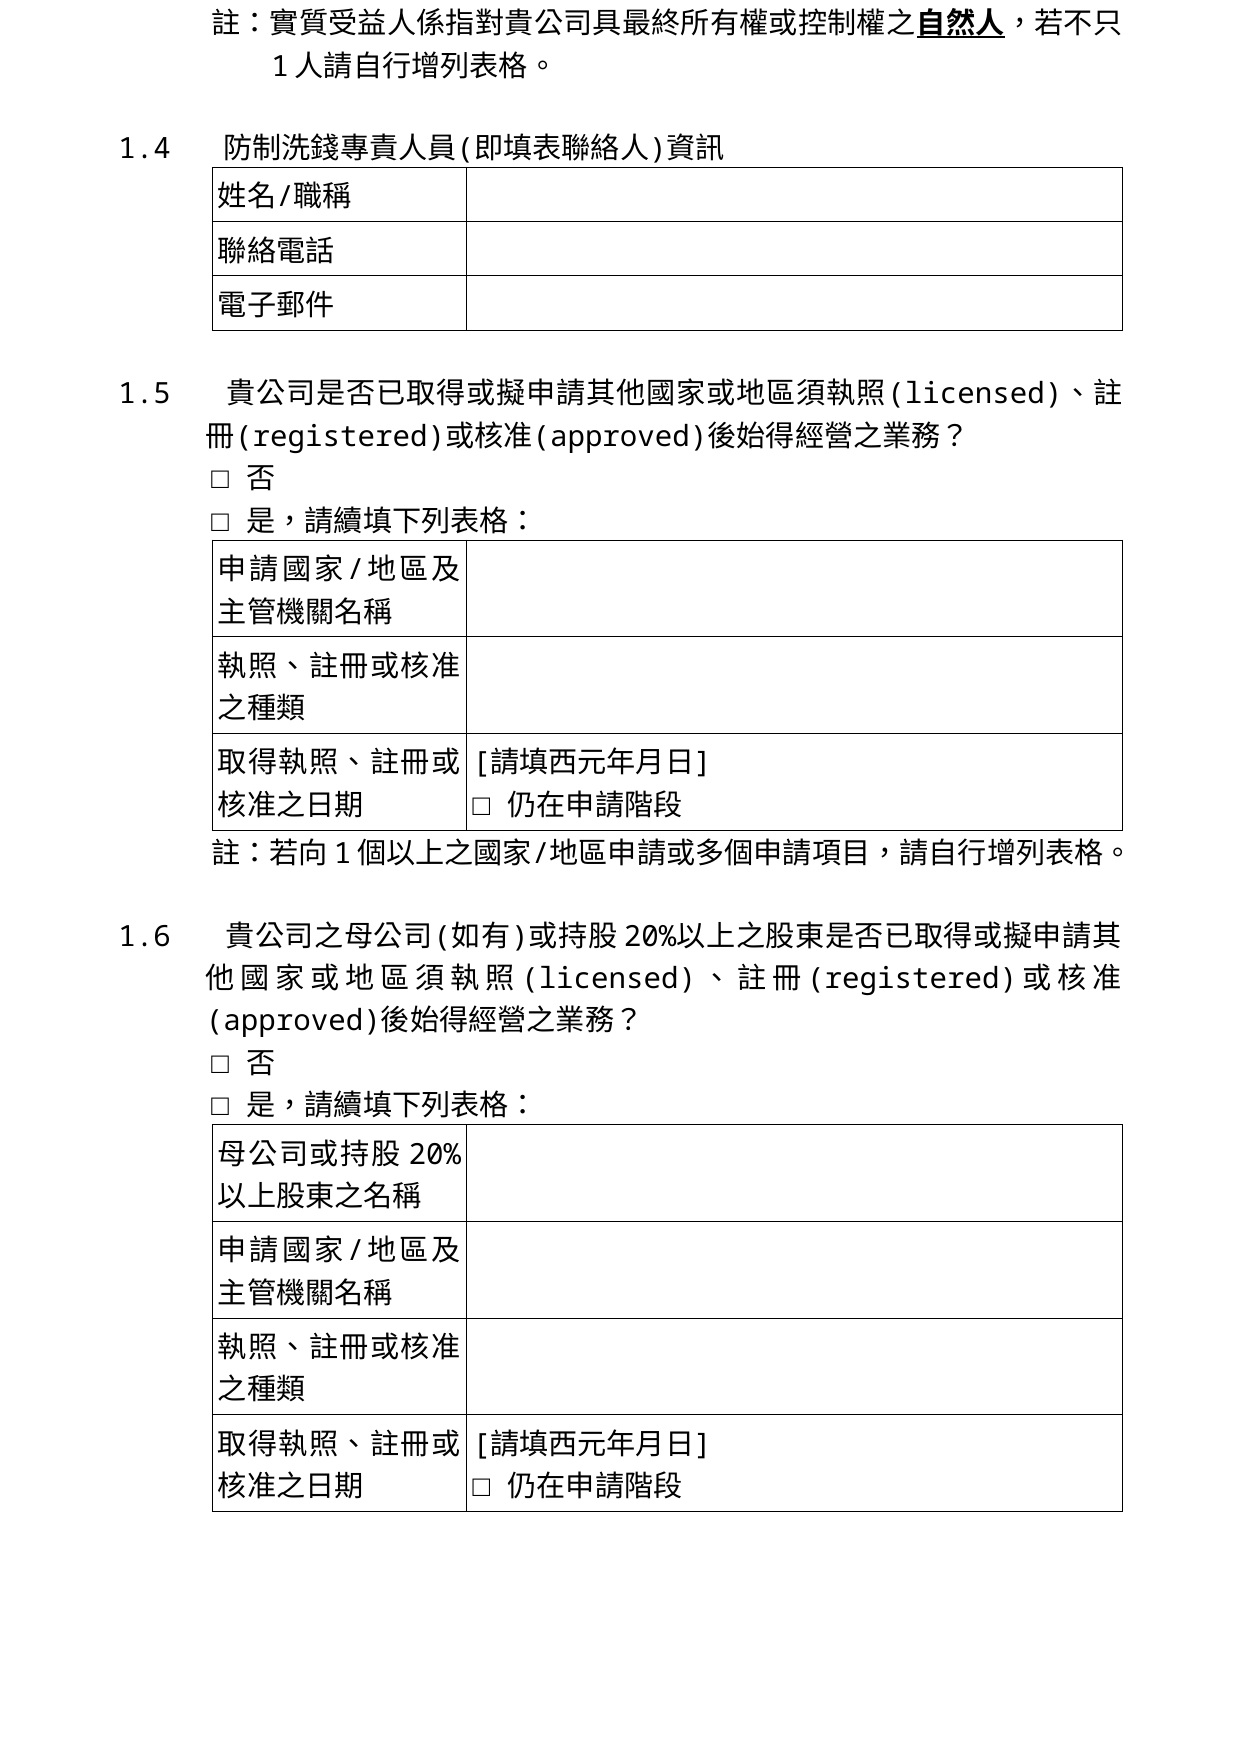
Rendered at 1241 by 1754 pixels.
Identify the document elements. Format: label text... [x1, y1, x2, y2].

table_header [467, 1125, 1122, 1221]
table_cell [請填西元年月日] □ 仍在申請階段 [467, 1415, 1122, 1511]
text 註：實質受益人係指對貴公司具最終所有權或控制權之自然人，若不只1人請自行增列表格。 [211, 0, 1122, 85]
text 1.6 貴公司之母公司(如有)或持股20%以上之股東是否已取得或擬申請其他國家或地區須執照(licensed)、註冊(registered)或核准(approved)後始得經營之業務？ [118, 912, 1122, 1039]
table_header 姓名/職稱 [213, 168, 466, 221]
table_cell [467, 1319, 1122, 1414]
table_cell 電子郵件 [213, 276, 466, 330]
text □ 是，請續填下列表格： [211, 497, 1122, 539]
text □ 否 [211, 455, 1122, 497]
table_cell 執照、註冊或核准之種類 [213, 1319, 466, 1414]
table_cell 取得執照、註冊或核准之日期 [213, 1415, 466, 1511]
table_cell 聯絡電話 [213, 222, 466, 275]
table_header 申請國家/地區及主管機關名稱 [213, 541, 466, 636]
table_cell 執照、註冊或核准之種類 [213, 637, 466, 733]
text 1.4 防制洗錢專責人員(即填表聯絡人)資訊 [118, 124, 1122, 167]
text 1.5 貴公司是否已取得或擬申請其他國家或地區須執照(licensed)、註冊(registered)或核准(approved)後始得經營之業務？ [118, 370, 1122, 455]
table_cell [467, 222, 1122, 275]
table_header [467, 168, 1122, 221]
table_cell [467, 1222, 1122, 1317]
table_header [467, 541, 1122, 636]
text □ 是，請續填下列表格： [211, 1082, 1122, 1124]
text □ 否 [211, 1039, 1122, 1082]
table_cell [467, 276, 1122, 330]
text 註：若向1個以上之國家/地區申請或多個申請項目，請自行增列表格。 [211, 831, 1122, 872]
table_cell 申請國家/地區及主管機關名稱 [213, 1222, 466, 1317]
table_cell 取得執照、註冊或核准之日期 [213, 734, 466, 829]
table_header 母公司或持股20%以上股東之名稱 [213, 1125, 466, 1221]
table_cell [467, 637, 1122, 733]
table_cell [請填西元年月日] □ 仍在申請階段 [467, 734, 1122, 829]
